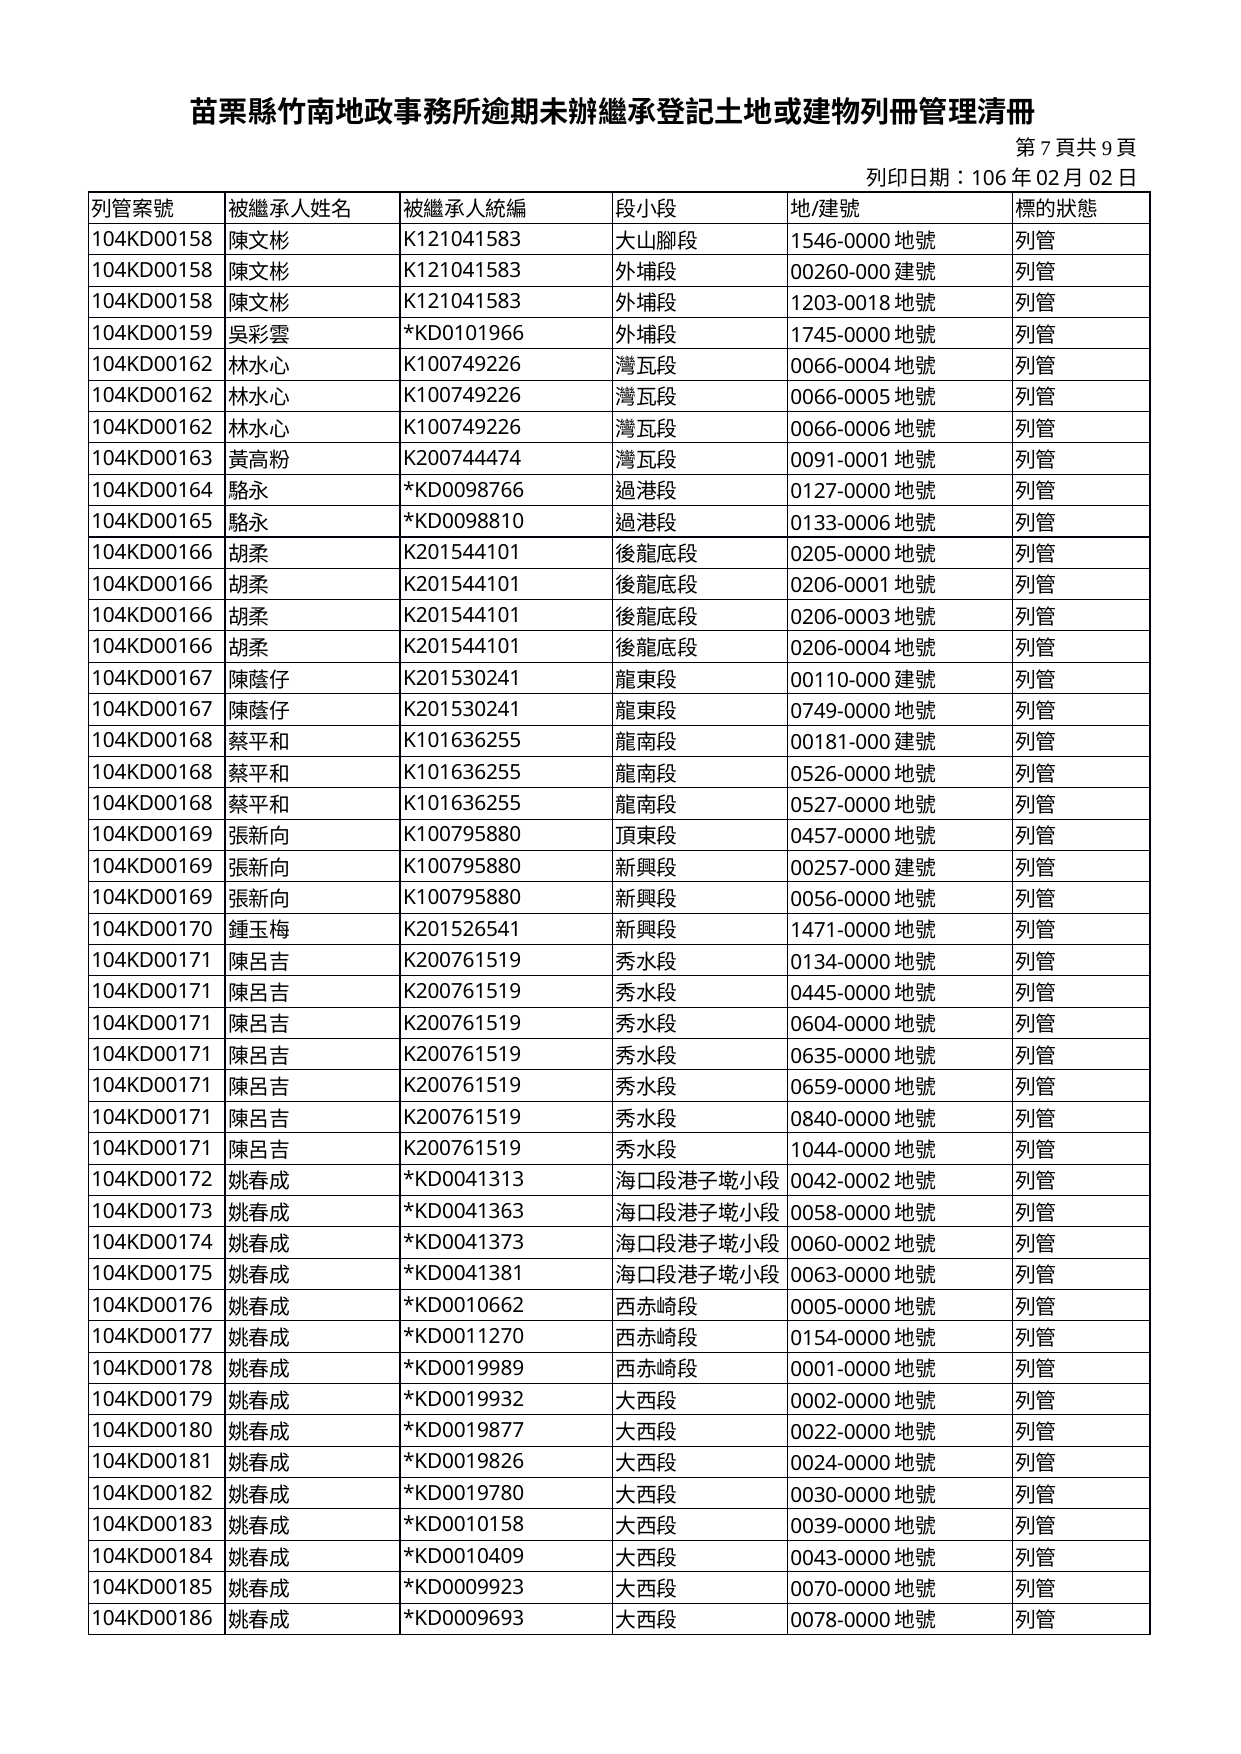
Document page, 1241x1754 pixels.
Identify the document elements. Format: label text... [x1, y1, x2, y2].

table_cell 104KD00172 [89, 1165, 224, 1195]
table_cell 00257-000建號 [788, 851, 1012, 881]
table_cell 0091-0001地號 [788, 443, 1012, 474]
table_cell 104KD00183 [89, 1509, 224, 1540]
table_cell 0604-0000地號 [788, 1008, 1012, 1038]
table_cell 0001-0000地號 [788, 1353, 1012, 1383]
table_cell 列管 [1013, 1133, 1149, 1163]
table_cell 104KD00163 [89, 443, 224, 474]
table_cell 104KD00171 [89, 1102, 224, 1132]
table_cell 列管 [1013, 1353, 1149, 1383]
table_cell 陳蔭仔 [226, 663, 399, 693]
table_cell K200761519 [401, 1102, 612, 1132]
table_cell 大西段 [613, 1604, 787, 1634]
table_cell 列管 [1013, 694, 1149, 724]
table_cell 104KD00179 [89, 1384, 224, 1414]
table_cell 灣瓦段 [613, 412, 787, 442]
table_cell 104KD00159 [89, 318, 224, 348]
table_cell 104KD00185 [89, 1572, 224, 1602]
table_cell 列管 [1013, 1541, 1149, 1571]
table_cell 0457-0000地號 [788, 820, 1012, 850]
table_cell 林水心 [226, 349, 399, 379]
table_cell *KD0019989 [401, 1353, 612, 1383]
table_cell 104KD00171 [89, 1070, 224, 1101]
table_cell 列管 [1013, 318, 1149, 348]
table_cell *KD0019877 [401, 1415, 612, 1446]
table_cell K201530241 [401, 694, 612, 724]
table_cell 104KD00168 [89, 726, 224, 756]
table_cell 列管 [1013, 1509, 1149, 1540]
table_cell 104KD00181 [89, 1447, 224, 1477]
table_cell 0127-0000地號 [788, 475, 1012, 505]
table_cell 龍南段 [613, 788, 787, 818]
table_cell K100749226 [401, 349, 612, 379]
table_cell K200744474 [401, 443, 612, 474]
table_cell 張新向 [226, 882, 399, 913]
table_cell 0205-0000地號 [788, 538, 1012, 568]
table_cell 黃高粉 [226, 443, 399, 474]
table_cell 大西段 [613, 1572, 787, 1602]
table_cell K201544101 [401, 538, 612, 568]
table_cell K100795880 [401, 882, 612, 913]
table_cell 0063-0000地號 [788, 1259, 1012, 1289]
table_cell 104KD00158 [89, 255, 224, 286]
table_cell 104KD00165 [89, 506, 224, 536]
table_cell 104KD00164 [89, 475, 224, 505]
table_cell K201544101 [401, 569, 612, 599]
table_cell 灣瓦段 [613, 443, 787, 474]
table_cell K200761519 [401, 1070, 612, 1101]
table_cell 1471-0000地號 [788, 914, 1012, 944]
table_cell 1044-0000地號 [788, 1133, 1012, 1163]
table_cell 秀水段 [613, 1070, 787, 1101]
table_cell 列管 [1013, 1259, 1149, 1289]
table_cell 列管 [1013, 381, 1149, 411]
table_cell 胡柔 [226, 600, 399, 630]
table_cell 104KD00180 [89, 1415, 224, 1446]
table_cell 列管 [1013, 726, 1149, 756]
table_cell *KD0041381 [401, 1259, 612, 1289]
table_cell *KD0101966 [401, 318, 612, 348]
table_cell *KD0011270 [401, 1321, 612, 1352]
table_cell K201544101 [401, 600, 612, 630]
table_cell 1745-0000地號 [788, 318, 1012, 348]
table_cell 列管 [1013, 1039, 1149, 1069]
table_cell 0056-0000地號 [788, 882, 1012, 913]
table_cell 姚春成 [226, 1541, 399, 1571]
table_cell 西赤崎段 [613, 1321, 787, 1352]
table_cell 頂東段 [613, 820, 787, 850]
table_cell 秀水段 [613, 976, 787, 1007]
table_header 被繼承人統編 [401, 193, 612, 223]
table_cell 104KD00169 [89, 851, 224, 881]
table_cell 列管 [1013, 945, 1149, 975]
table_cell 列管 [1013, 1415, 1149, 1446]
table_cell 秀水段 [613, 945, 787, 975]
table_cell 姚春成 [226, 1353, 399, 1383]
table_cell 0206-0004地號 [788, 631, 1012, 662]
table_cell 列管 [1013, 1384, 1149, 1414]
table_header 標的狀態 [1013, 193, 1149, 223]
table_cell 西赤崎段 [613, 1290, 787, 1320]
table_cell 列管 [1013, 757, 1149, 787]
table_cell 104KD00171 [89, 1008, 224, 1038]
table_cell 列管 [1013, 1008, 1149, 1038]
table_cell 0030-0000地號 [788, 1478, 1012, 1508]
table_cell 陳呂吉 [226, 1070, 399, 1101]
table_cell 姚春成 [226, 1196, 399, 1226]
table_cell 姚春成 [226, 1384, 399, 1414]
table_cell 海口段港子墘小段 [613, 1165, 787, 1195]
table_cell 大西段 [613, 1447, 787, 1477]
table_cell 列管 [1013, 882, 1149, 913]
table_cell 列管 [1013, 1227, 1149, 1257]
table_cell 0039-0000地號 [788, 1509, 1012, 1540]
table_cell 104KD00171 [89, 1039, 224, 1069]
table_cell 104KD00171 [89, 945, 224, 975]
table_cell 列管 [1013, 976, 1149, 1007]
table_cell 00110-000建號 [788, 663, 1012, 693]
table_cell K121041583 [401, 255, 612, 286]
table_cell 104KD00158 [89, 287, 224, 317]
table_header 地/建號 [788, 193, 1012, 223]
table_cell 00260-000建號 [788, 255, 1012, 286]
table_cell 陳呂吉 [226, 1102, 399, 1132]
table_cell 列管 [1013, 1070, 1149, 1101]
table_cell 陳文彬 [226, 255, 399, 286]
table_header 段小段 [613, 193, 787, 223]
table_cell 駱永 [226, 475, 399, 505]
table_cell 陳呂吉 [226, 1039, 399, 1069]
table_cell 列管 [1013, 788, 1149, 818]
table_cell 0002-0000地號 [788, 1384, 1012, 1414]
table_cell *KD0041373 [401, 1227, 612, 1257]
table_cell 0070-0000地號 [788, 1572, 1012, 1602]
table_cell 姚春成 [226, 1415, 399, 1446]
table_cell K201544101 [401, 631, 612, 662]
table_cell 過港段 [613, 506, 787, 536]
table_cell 秀水段 [613, 1039, 787, 1069]
table_cell 姚春成 [226, 1165, 399, 1195]
table_cell 104KD00173 [89, 1196, 224, 1226]
table_cell 104KD00168 [89, 788, 224, 818]
table_cell 大西段 [613, 1415, 787, 1446]
table_cell *KD0009923 [401, 1572, 612, 1602]
table_cell 後龍底段 [613, 569, 787, 599]
table_cell 陳呂吉 [226, 1133, 399, 1163]
table_cell 大西段 [613, 1384, 787, 1414]
table_cell 龍南段 [613, 726, 787, 756]
table_cell *KD0010409 [401, 1541, 612, 1571]
table_cell 104KD00162 [89, 412, 224, 442]
table_cell 列管 [1013, 631, 1149, 662]
table_cell 0134-0000地號 [788, 945, 1012, 975]
table_cell 姚春成 [226, 1447, 399, 1477]
table_cell *KD0019780 [401, 1478, 612, 1508]
table_cell 0206-0001地號 [788, 569, 1012, 599]
table_cell K201526541 [401, 914, 612, 944]
table_cell 104KD00166 [89, 600, 224, 630]
table_cell 胡柔 [226, 631, 399, 662]
table_cell 大山腳段 [613, 224, 787, 254]
table_cell 0749-0000地號 [788, 694, 1012, 724]
table_cell 列管 [1013, 1447, 1149, 1477]
table_cell 1546-0000地號 [788, 224, 1012, 254]
table_cell 104KD00171 [89, 976, 224, 1007]
table_cell 104KD00184 [89, 1541, 224, 1571]
table_cell 後龍底段 [613, 631, 787, 662]
table_cell 後龍底段 [613, 600, 787, 630]
table_cell K100749226 [401, 381, 612, 411]
table_cell 秀水段 [613, 1102, 787, 1132]
table_cell 張新向 [226, 851, 399, 881]
table_cell 列管 [1013, 1321, 1149, 1352]
table_cell 龍南段 [613, 757, 787, 787]
table_cell 姚春成 [226, 1478, 399, 1508]
table_cell K100749226 [401, 412, 612, 442]
table_cell 104KD00170 [89, 914, 224, 944]
table_cell *KD0098810 [401, 506, 612, 536]
table_cell 104KD00168 [89, 757, 224, 787]
table_cell 外埔段 [613, 255, 787, 286]
table_cell 大西段 [613, 1509, 787, 1540]
table_cell K201530241 [401, 663, 612, 693]
table_cell 陳文彬 [226, 224, 399, 254]
table_cell 吳彩雲 [226, 318, 399, 348]
table_cell 列管 [1013, 1604, 1149, 1634]
table_cell K121041583 [401, 287, 612, 317]
table_cell 列管 [1013, 1165, 1149, 1195]
table_cell 列管 [1013, 914, 1149, 944]
table_cell K101636255 [401, 757, 612, 787]
table_cell 列管 [1013, 820, 1149, 850]
table_cell 104KD00169 [89, 820, 224, 850]
table_cell 104KD00171 [89, 1133, 224, 1163]
table_cell 海口段港子墘小段 [613, 1227, 787, 1257]
table_cell 0042-0002地號 [788, 1165, 1012, 1195]
table_cell K100795880 [401, 820, 612, 850]
table_cell 104KD00176 [89, 1290, 224, 1320]
table_cell 姚春成 [226, 1572, 399, 1602]
table_cell 104KD00182 [89, 1478, 224, 1508]
table_cell 0133-0006地號 [788, 506, 1012, 536]
table_cell 陳蔭仔 [226, 694, 399, 724]
table_cell 0043-0000地號 [788, 1541, 1012, 1571]
table_cell 104KD00162 [89, 349, 224, 379]
table_cell 列管 [1013, 412, 1149, 442]
table_cell 西赤崎段 [613, 1353, 787, 1383]
table_cell 0078-0000地號 [788, 1604, 1012, 1634]
table_cell *KD0019932 [401, 1384, 612, 1414]
table_cell 104KD00186 [89, 1604, 224, 1634]
table_cell 陳文彬 [226, 287, 399, 317]
table_cell 0005-0000地號 [788, 1290, 1012, 1320]
table_cell 列管 [1013, 1102, 1149, 1132]
table_cell 0066-0006地號 [788, 412, 1012, 442]
table_cell 0060-0002地號 [788, 1227, 1012, 1257]
table_cell 104KD00166 [89, 538, 224, 568]
table_cell 姚春成 [226, 1227, 399, 1257]
table_cell 0659-0000地號 [788, 1070, 1012, 1101]
table_cell 0445-0000地號 [788, 976, 1012, 1007]
table_cell 秀水段 [613, 1008, 787, 1038]
table_cell *KD0019826 [401, 1447, 612, 1477]
table_cell 列管 [1013, 1572, 1149, 1602]
table_cell 姚春成 [226, 1604, 399, 1634]
table_cell 0024-0000地號 [788, 1447, 1012, 1477]
table_cell 0066-0004地號 [788, 349, 1012, 379]
table_cell 龍東段 [613, 663, 787, 693]
table_cell 列管 [1013, 224, 1149, 254]
table_cell 列管 [1013, 349, 1149, 379]
table_cell 0066-0005地號 [788, 381, 1012, 411]
table_cell 0526-0000地號 [788, 757, 1012, 787]
table_cell 灣瓦段 [613, 349, 787, 379]
table_cell K100795880 [401, 851, 612, 881]
table_cell 新興段 [613, 851, 787, 881]
table_cell 林水心 [226, 412, 399, 442]
table_cell 104KD00162 [89, 381, 224, 411]
table_cell *KD0098766 [401, 475, 612, 505]
table_cell 過港段 [613, 475, 787, 505]
table_cell K101636255 [401, 788, 612, 818]
table_cell 外埔段 [613, 287, 787, 317]
table_cell 列管 [1013, 600, 1149, 630]
table_cell 胡柔 [226, 569, 399, 599]
table_header 列管案號 [89, 193, 224, 223]
table_cell 列管 [1013, 443, 1149, 474]
table_cell *KD0009693 [401, 1604, 612, 1634]
table_cell 0154-0000地號 [788, 1321, 1012, 1352]
table_cell K101636255 [401, 726, 612, 756]
table_cell 新興段 [613, 914, 787, 944]
table_header 被繼承人姓名 [226, 193, 399, 223]
table_cell 灣瓦段 [613, 381, 787, 411]
table_cell K200761519 [401, 1008, 612, 1038]
table_cell *KD0041363 [401, 1196, 612, 1226]
table_cell 大西段 [613, 1478, 787, 1508]
table_cell K121041583 [401, 224, 612, 254]
table_cell 海口段港子墘小段 [613, 1196, 787, 1226]
table_cell 104KD00158 [89, 224, 224, 254]
table_cell *KD0010662 [401, 1290, 612, 1320]
table_cell 104KD00178 [89, 1353, 224, 1383]
table_cell 0840-0000地號 [788, 1102, 1012, 1132]
table_cell *KD0010158 [401, 1509, 612, 1540]
table_cell 海口段港子墘小段 [613, 1259, 787, 1289]
table_cell K200761519 [401, 976, 612, 1007]
table_cell 104KD00177 [89, 1321, 224, 1352]
table_cell 姚春成 [226, 1321, 399, 1352]
table_cell 104KD00167 [89, 663, 224, 693]
table_cell *KD0041313 [401, 1165, 612, 1195]
table_cell 0635-0000地號 [788, 1039, 1012, 1069]
table_cell 列管 [1013, 1196, 1149, 1226]
table_cell 00181-000建號 [788, 726, 1012, 756]
table_cell 蔡平和 [226, 788, 399, 818]
table_cell 龍東段 [613, 694, 787, 724]
table_cell 駱永 [226, 506, 399, 536]
table_cell 列管 [1013, 538, 1149, 568]
table_cell 104KD00166 [89, 631, 224, 662]
table_cell 陳呂吉 [226, 1008, 399, 1038]
table_cell 列管 [1013, 569, 1149, 599]
table_cell 林水心 [226, 381, 399, 411]
table_cell 104KD00174 [89, 1227, 224, 1257]
table_cell 後龍底段 [613, 538, 787, 568]
table_cell 列管 [1013, 1478, 1149, 1508]
table_cell 104KD00166 [89, 569, 224, 599]
table_cell 列管 [1013, 475, 1149, 505]
table_cell 0022-0000地號 [788, 1415, 1012, 1446]
table_cell 外埔段 [613, 318, 787, 348]
table_cell 大西段 [613, 1541, 787, 1571]
table_cell 陳呂吉 [226, 976, 399, 1007]
table_cell 新興段 [613, 882, 787, 913]
table_cell 列管 [1013, 287, 1149, 317]
table_cell 鍾玉梅 [226, 914, 399, 944]
table_cell 列管 [1013, 663, 1149, 693]
table_cell 104KD00169 [89, 882, 224, 913]
table_cell 列管 [1013, 1290, 1149, 1320]
table_cell 姚春成 [226, 1259, 399, 1289]
table_cell 0058-0000地號 [788, 1196, 1012, 1226]
table_cell K200761519 [401, 1133, 612, 1163]
table_cell 蔡平和 [226, 757, 399, 787]
table_cell 陳呂吉 [226, 945, 399, 975]
table_cell K200761519 [401, 945, 612, 975]
table_cell 104KD00167 [89, 694, 224, 724]
table_cell 姚春成 [226, 1290, 399, 1320]
table_cell K200761519 [401, 1039, 612, 1069]
table_cell 胡柔 [226, 538, 399, 568]
table_cell 列管 [1013, 506, 1149, 536]
table_cell 蔡平和 [226, 726, 399, 756]
table_cell 列管 [1013, 851, 1149, 881]
table_cell 張新向 [226, 820, 399, 850]
table_cell 1203-0018地號 [788, 287, 1012, 317]
table_cell 姚春成 [226, 1509, 399, 1540]
table_cell 列管 [1013, 255, 1149, 286]
table_cell 0527-0000地號 [788, 788, 1012, 818]
table_cell 104KD00175 [89, 1259, 224, 1289]
table_cell 秀水段 [613, 1133, 787, 1163]
table_cell 0206-0003地號 [788, 600, 1012, 630]
